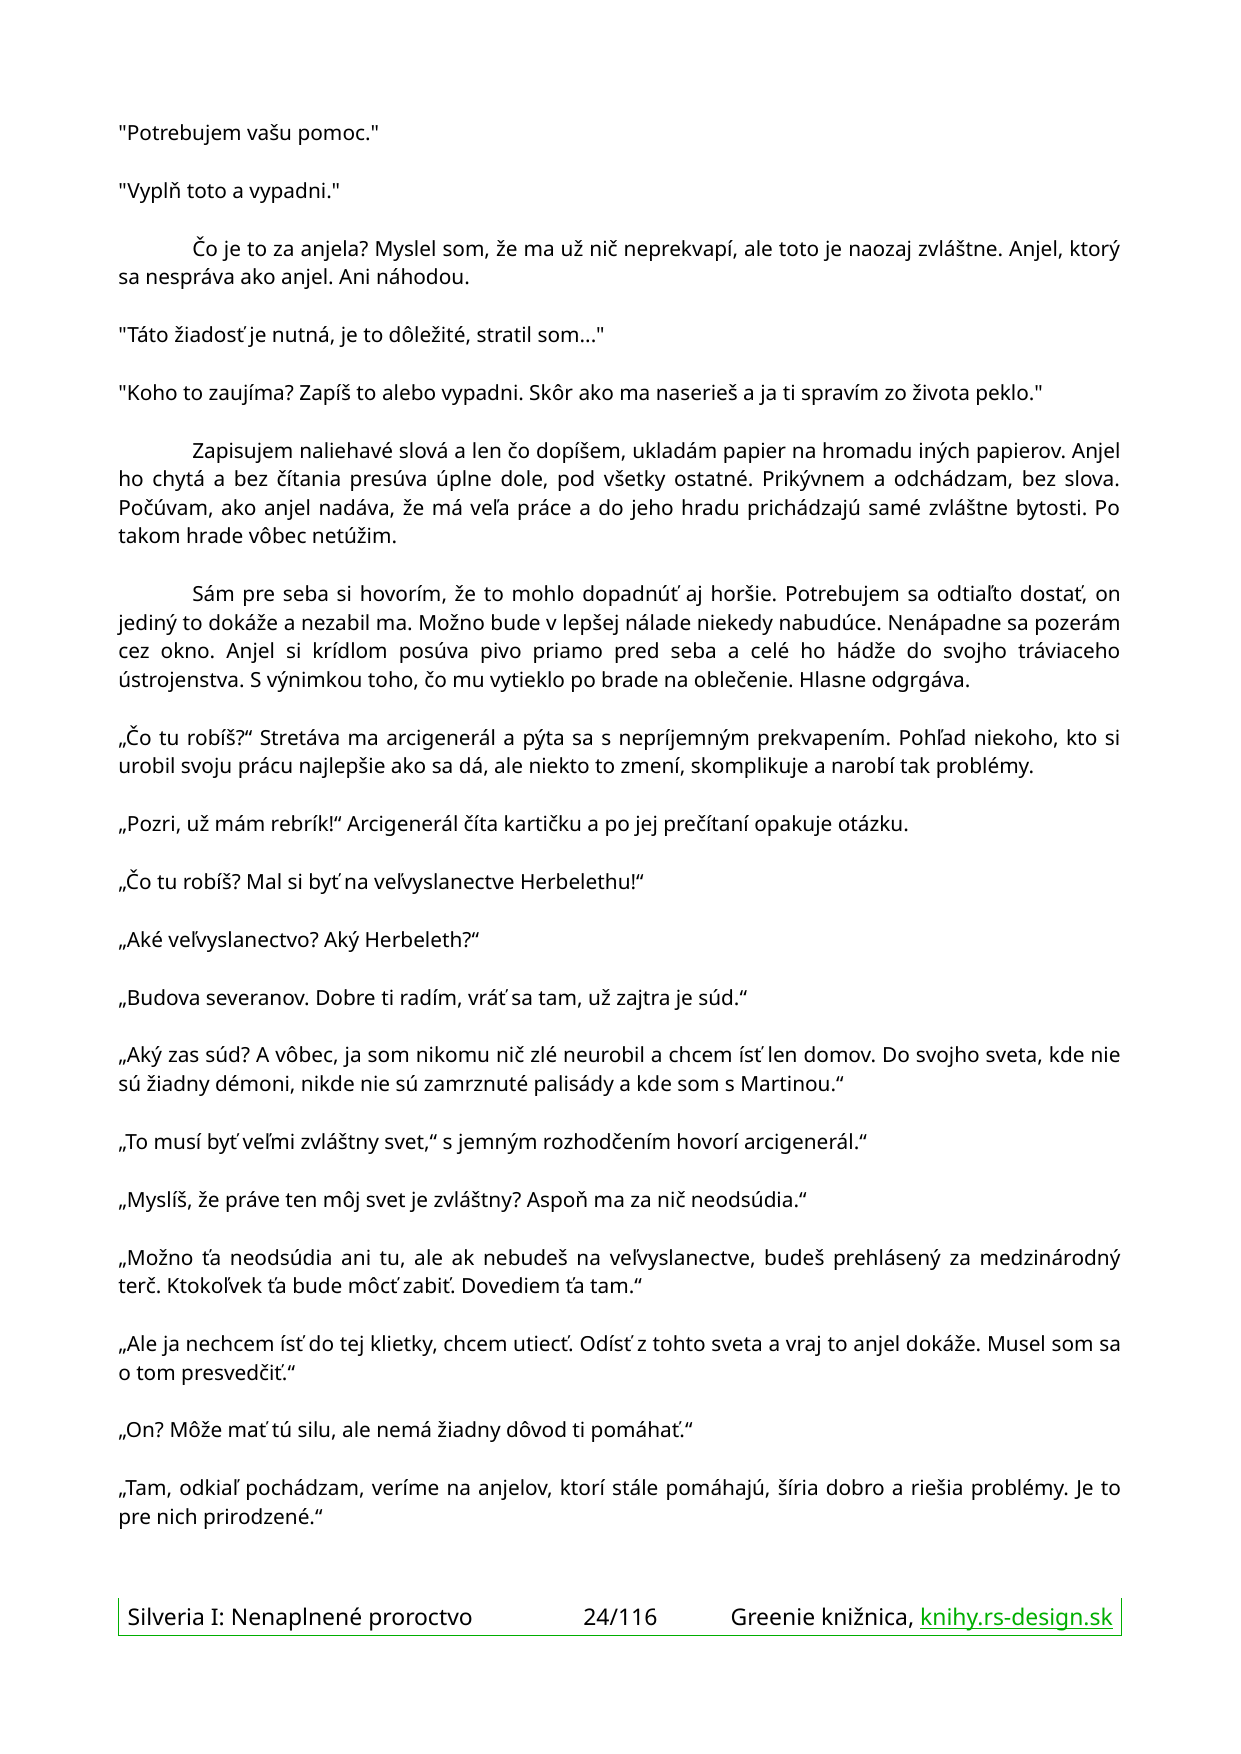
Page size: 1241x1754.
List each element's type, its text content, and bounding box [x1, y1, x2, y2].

text „Myslíš, že práve ten môj svet je zvláštny? Aspoň ma za nič neodsúdia.“ [118, 1185, 1122, 1213]
text Čo je to za anjela? Myslel som, že ma už nič neprekvapí, ale toto je naozaj zvláštne. Anjel, ktorý sa nespráva ako anjel. Ani náhodou. [118, 234, 1122, 291]
text „Čo tu robíš? Mal si byť na veľvyslanectve Herbelethu!“ [118, 867, 1122, 895]
text „Aké veľvyslanectvo? Aký Herbeleth?“ [118, 925, 1122, 953]
text „To musí byť veľmi zvláštny svet,“ s jemným rozhodčením hovorí arcigenerál.“ [118, 1127, 1122, 1155]
text „Budova severanov. Dobre ti radím, vráť sa tam, už zajtra je súd.“ [118, 983, 1122, 1011]
text Zapisujem naliehavé slová a len čo dopíšem, ukladám papier na hromadu iných papierov. Anjel ho chytá a bez čítania presúva úplne dole, pod všetky ostatné. Prikývnem a odchádzam, bez slova. Počúvam, ako anjel nadáva, že má veľa práce a do jeho hradu prichádzajú samé zvláštne bytosti. Po takom hrade vôbec netúžim. [118, 436, 1122, 550]
text „Pozri, už mám rebrík!“ Arcigenerál číta kartičku a po jej prečítaní opakuje otázku. [118, 809, 1122, 837]
text Sám pre seba si hovorím, že to mohlo dopadnúť aj horšie. Potrebujem sa odtiaľto dostať, on jediný to dokáže a nezabil ma. Možno bude v lepšej nálade niekedy nabudúce. Nenápadne sa pozerám cez okno. Anjel si krídlom posúva pivo priamo pred seba a celé ho hádže do svojho tráviaceho ústrojenstva. S výnimkou toho, čo mu vytieklo po brade na oblečenie. Hlasne odgrgáva. [118, 579, 1122, 693]
text „Aký zas súd? A vôbec, ja som nikomu nič zlé neurobil a chcem ísť len domov. Do svojho sveta, kde nie sú žiadny démoni, nikde nie sú zamrznuté palisády a kde som s Martinou.“ [118, 1041, 1122, 1097]
text „Čo tu robíš?“ Stretáva ma arcigenerál a pýta sa s nepríjemným prekvapením. Pohľad niekoho, kto si urobil svoju prácu najlepšie ako sa dá, ale niekto to zmení, skomplikuje a narobí tak problémy. [118, 723, 1122, 779]
text „On? Môže mať tú silu, ale nemá žiadny dôvod ti pomáhať.“ [118, 1416, 1122, 1444]
text "Potrebujem vašu pomoc." [118, 118, 1122, 147]
text „Tam, odkiaľ pochádzam, veríme na anjelov, ktorí stále pomáhajú, šíria dobro a riešia problémy. Je to pre nich prirodzené.“ [118, 1473, 1122, 1530]
text "Koho to zaujíma? Zapíš to alebo vypadni. Skôr ako ma naserieš a ja ti spravím zo života peklo." [118, 378, 1122, 407]
text "Táto žiadosť je nutná, je to dôležité, stratil som..." [118, 320, 1122, 349]
text „Možno ťa neodsúdia ani tu, ale ak nebudeš na veľvyslanectve, budeš prehlásený za medzinárodný terč. Ktokoľvek ťa bude môcť zabiť. Dovediem ťa tam.“ [118, 1243, 1122, 1300]
text „Ale ja nechcem ísť do tej klietky, chcem utiecť. Odísť z tohto sveta a vraj to anjel dokáže. Musel som sa o tom presvedčiť.“ [118, 1329, 1122, 1386]
text "Vyplň toto a vypadni." [118, 176, 1122, 204]
